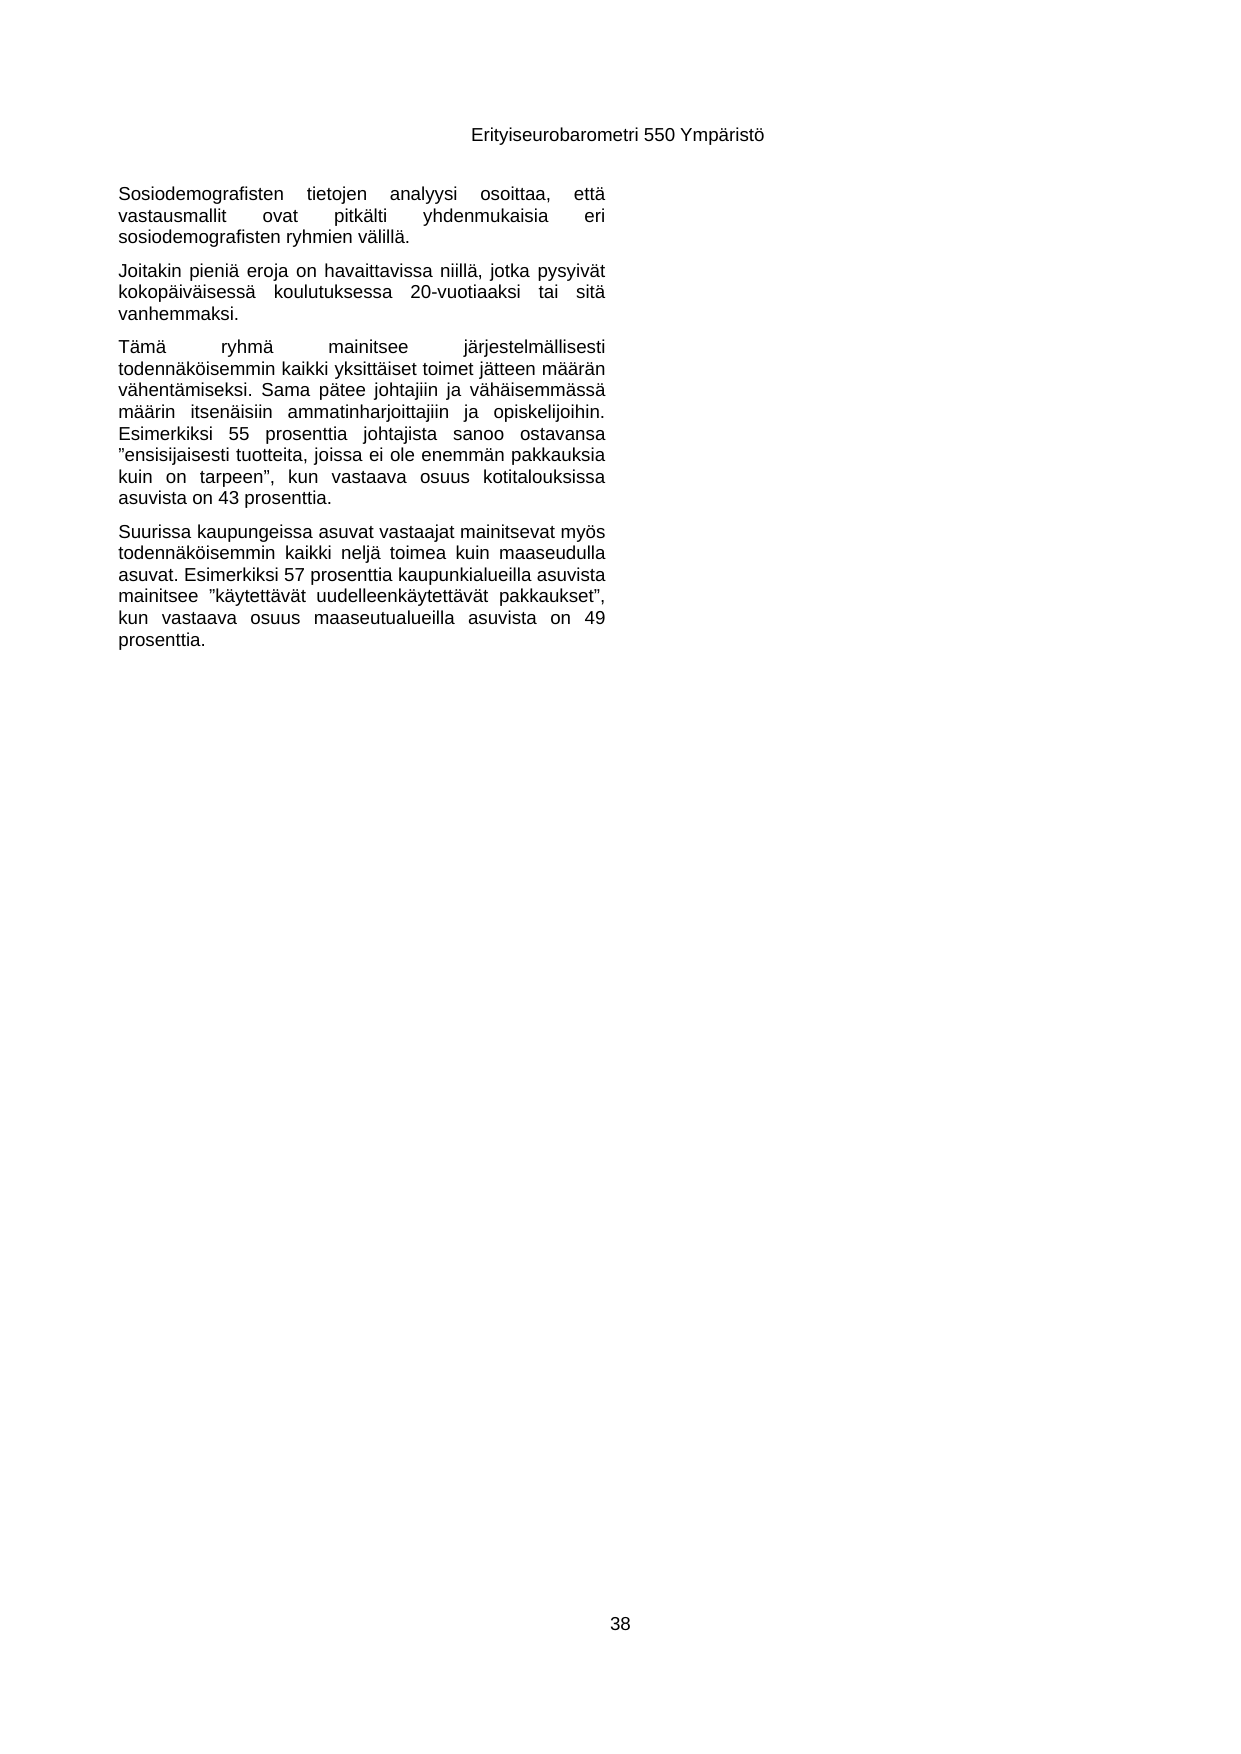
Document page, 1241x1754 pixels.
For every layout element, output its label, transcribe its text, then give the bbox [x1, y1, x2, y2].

text Tämä ryhmä mainitsee järjestelmällisesti todennäköisemmin kaikki yksittäiset toimet jätteen määrän vähentämiseksi. Sama pätee johtajiin ja vähäisemmässä määrin itsenäisiin ammatinharjoittajiin ja opiskelijoihin. Esimerkiksi 55 prosenttia johtajista sanoo ostavansa ”ensisijaisesti tuotteita, joissa ei ole enemmän pakkauksia kuin on tarpeen”, kun vastaava osuus kotitalouksissa asuvista on 43 prosenttia. [118, 336, 605, 509]
text Sosiodemografisten tietojen analyysi osoittaa, että vastausmallit ovat pitkälti yhdenmukaisia eri sosiodemografisten ryhmien välillä. [118, 183, 605, 248]
text Suurissa kaupungeissa asuvat vastaajat mainitsevat myös todennäköisemmin kaikki neljä toimea kuin maaseudulla asuvat. Esimerkiksi 57 prosenttia kaupunkialueilla asuvista mainitsee ”käytettävät uudelleenkäytettävät pakkaukset”, kun vastaava osuus maaseutualueilla asuvista on 49 prosenttia. [118, 521, 605, 650]
text Joitakin pieniä eroja on havaittavissa niillä, jotka pysyivät kokopäiväisessä koulutuksessa 20-vuotiaaksi tai sitä vanhemmaksi. [118, 259, 605, 324]
